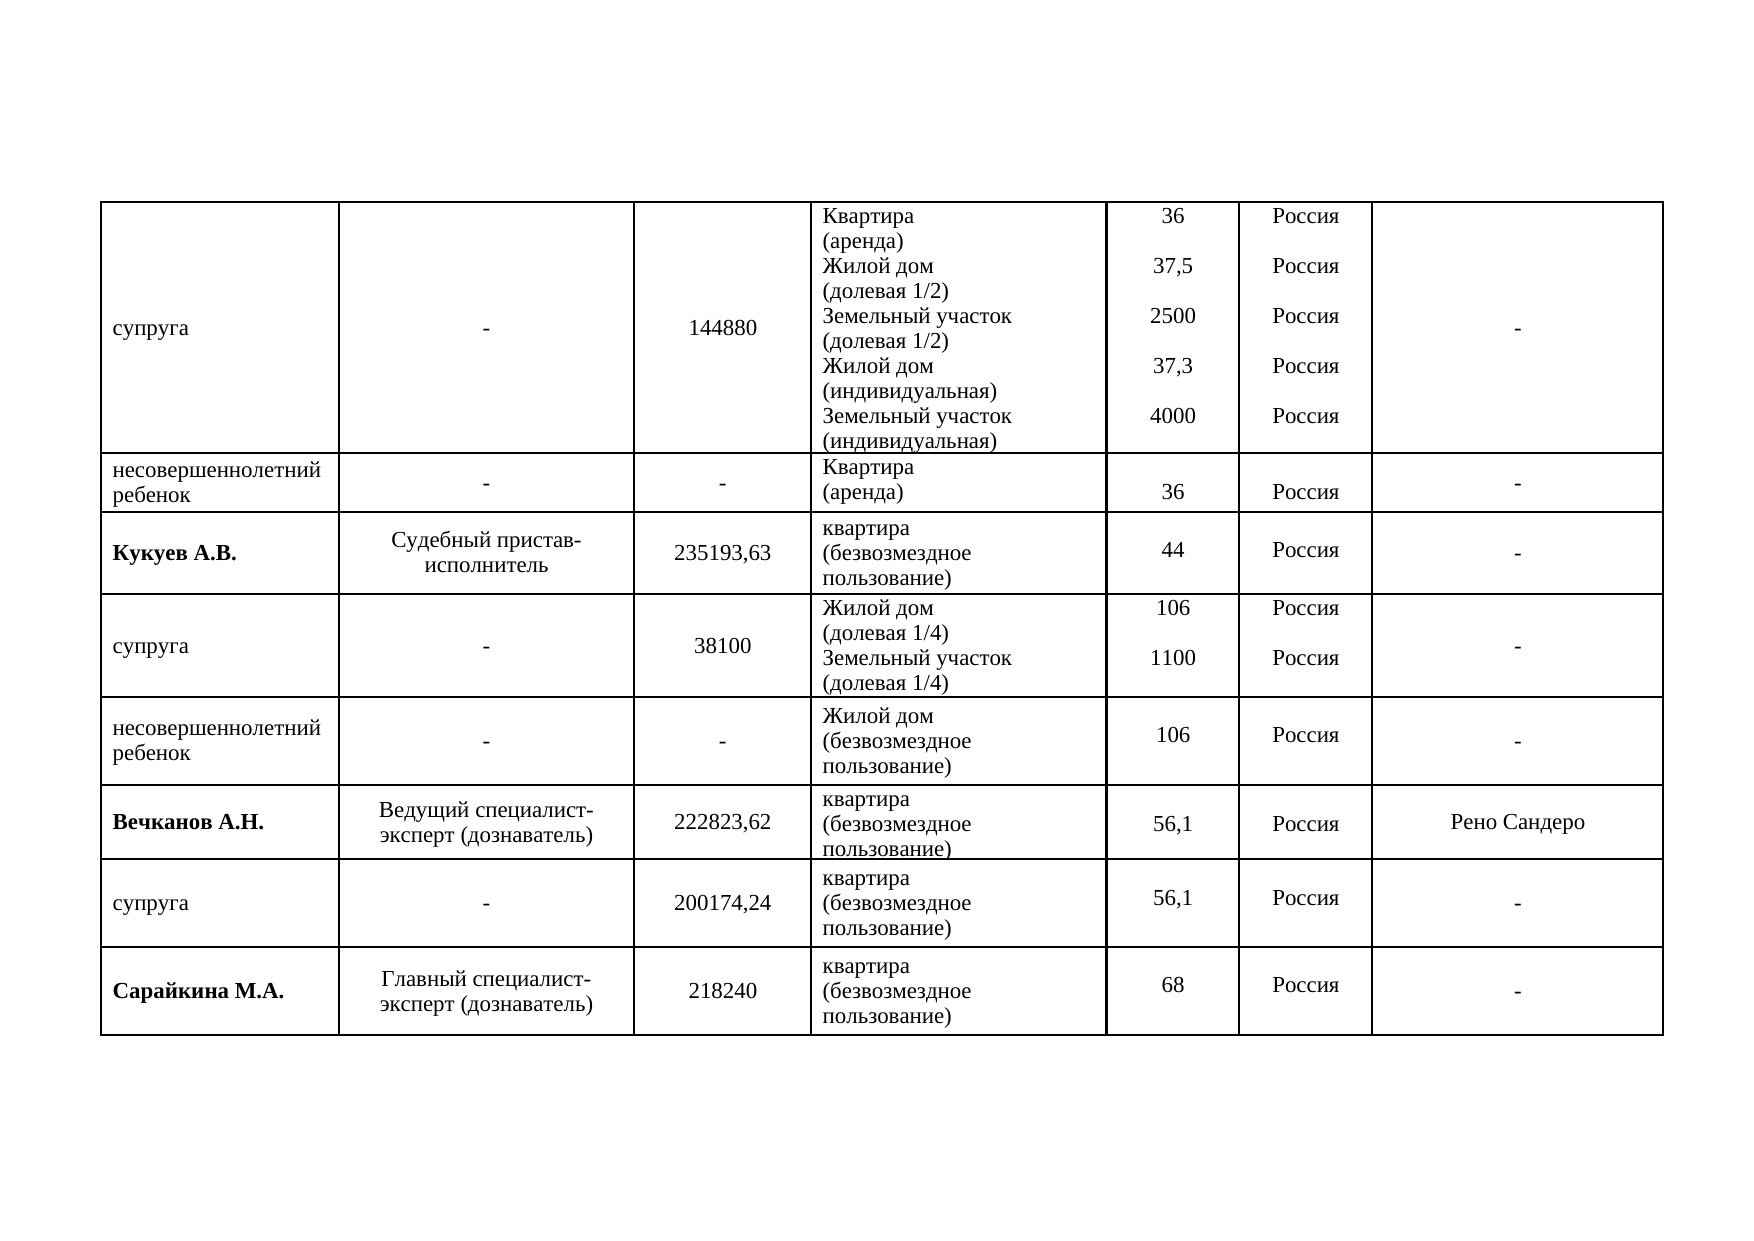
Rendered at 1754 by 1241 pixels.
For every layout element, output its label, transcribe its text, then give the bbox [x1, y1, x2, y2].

table_cell 56,1 [1108, 860, 1238, 946]
table_cell квартира (безвозмездное пользование) [812, 786, 1105, 858]
table_cell Квартира (аренда) Жилой дом (долевая 1/2) Земельный участок (долевая 1/2) Жилой дом (индивидуальная) Земельный участок (индивидуальная) [812, 203, 1105, 452]
table_cell - [1373, 595, 1662, 696]
table_cell 106 1100 [1108, 595, 1238, 696]
table_cell Жилой дом (долевая 1/4) Земельный участок (долевая 1/4) [812, 595, 1105, 696]
table_cell супруга [102, 203, 338, 452]
table_cell Ведущий специалист-эксперт (дознаватель) [340, 786, 633, 858]
table_cell 56,1 [1108, 786, 1238, 858]
table_cell супруга [102, 595, 338, 696]
table_cell 38100 [635, 595, 810, 696]
table_cell Россия [1240, 454, 1371, 511]
table_cell - [340, 860, 633, 946]
table_cell несовершеннолетний ребенок [102, 698, 338, 784]
table_cell квартира (безвозмездное пользование) [812, 860, 1105, 946]
table_cell Россия [1240, 860, 1371, 946]
table_cell Кукуев А.В. [102, 513, 338, 593]
table_cell 235193,63 [635, 513, 810, 593]
table_cell 218240 [635, 948, 810, 1034]
table_cell Жилой дом (безвозмездное пользование) [812, 698, 1105, 784]
table_cell Россия Россия [1240, 595, 1371, 696]
table_cell Россия [1240, 698, 1371, 784]
table_cell - [1373, 860, 1662, 946]
table_cell Россия [1240, 948, 1371, 1034]
table_cell - [340, 698, 633, 784]
table_cell 222823,62 [635, 786, 810, 858]
table_cell квартира (безвозмездное пользование) [812, 513, 1105, 593]
table_cell - [635, 698, 810, 784]
table_cell - [1373, 698, 1662, 784]
table_cell Россия Россия Россия Россия Россия [1240, 203, 1371, 452]
table_cell Сарайкина М.А. [102, 948, 338, 1034]
table_cell 68 [1108, 948, 1238, 1034]
table_cell Россия [1240, 786, 1371, 858]
table_cell - [340, 203, 633, 452]
table_cell 36 37,5 2500 37,3 4000 [1108, 203, 1238, 452]
table_cell несовершеннолетний ребенок [102, 454, 338, 511]
table_cell - [1373, 203, 1662, 452]
table_cell 44 [1108, 513, 1238, 593]
table_cell 36 [1108, 454, 1238, 511]
table_cell 144880 [635, 203, 810, 452]
table_cell - [340, 595, 633, 696]
table_cell Россия [1240, 513, 1371, 593]
table_cell Главный специалист-эксперт (дознаватель) [340, 948, 633, 1034]
table_cell - [340, 454, 633, 511]
table_cell Вечканов А.Н. [102, 786, 338, 858]
table_cell квартира (безвозмездное пользование) [812, 948, 1105, 1034]
table_cell - [1373, 513, 1662, 593]
table_cell 106 [1108, 698, 1238, 784]
table_cell 200174,24 [635, 860, 810, 946]
table_cell - [635, 454, 810, 511]
table_cell Судебный пристав-исполнитель [340, 513, 633, 593]
table_cell супруга [102, 860, 338, 946]
table_cell Рено Сандеро [1373, 786, 1662, 858]
table_cell - [1373, 948, 1662, 1034]
table_cell - [1373, 454, 1662, 511]
table_cell Квартира (аренда) [812, 454, 1105, 511]
